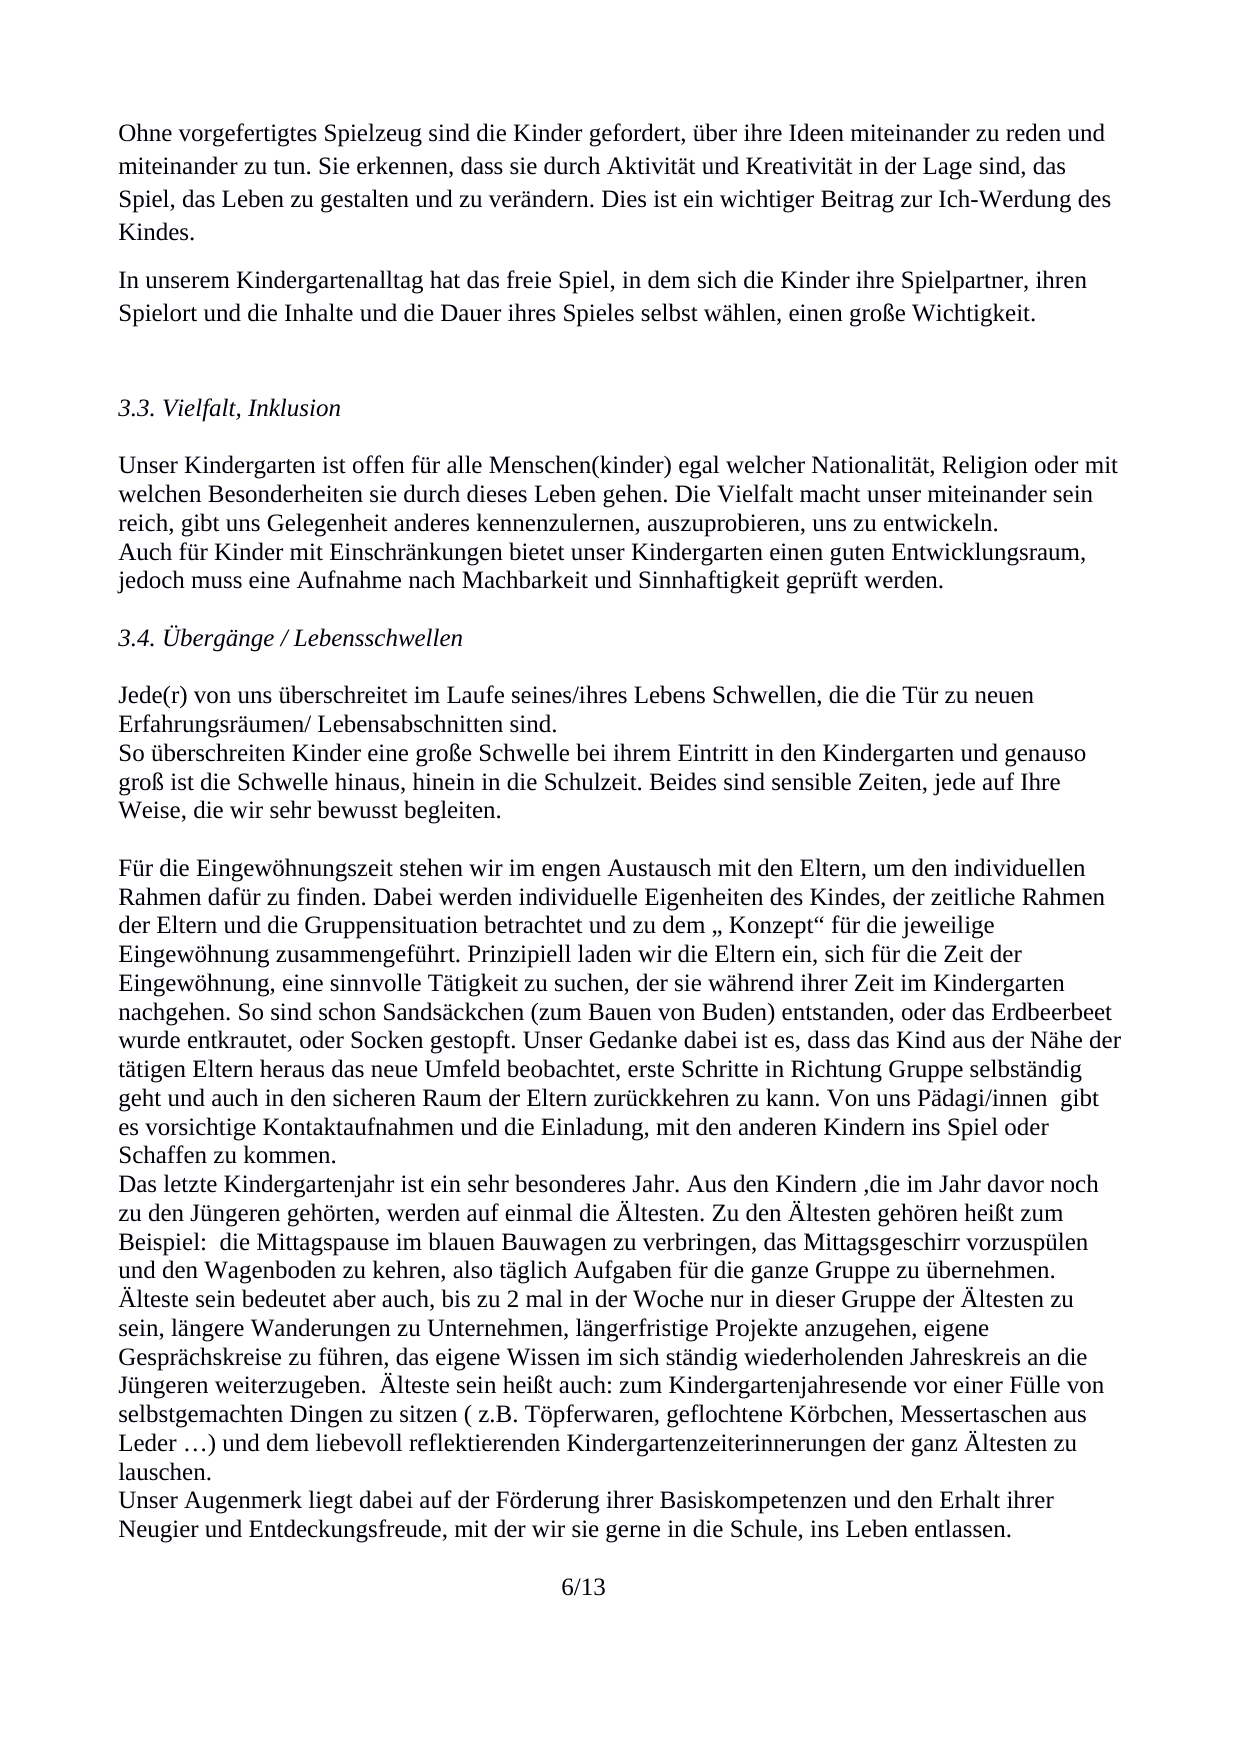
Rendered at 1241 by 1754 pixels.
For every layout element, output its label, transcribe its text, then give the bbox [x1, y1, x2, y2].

text Auch für Kinder mit Einschränkungen bietet unser Kindergarten einen guten Entwicklungsraum, jedoch muss eine Aufnahme nach Machbarkeit und Sinnhaftigkeit geprüft werden. [118, 537, 1122, 594]
text 6/13 [118, 1572, 1122, 1601]
text Für die Eingewöhnungszeit stehen wir im engen Austausch mit den Eltern, um den individuellen Rahmen dafür zu finden. Dabei werden individuelle Eigenheiten des Kindes, der zeitliche Rahmen der Eltern und die Gruppensituation betrachtet und zu dem „ Konzept“ für die jeweilige Eingewöhnung zusammengeführt. Prinzipiell laden wir die Eltern ein, sich für die Zeit der Eingewöhnung, eine sinnvolle Tätigkeit zu suchen, der sie während ihrer Zeit im Kindergarten nachgehen. So sind schon Sandsäckchen (zum Bauen von Buden) entstanden, oder das Erdbeerbeet wurde entkrautet, oder Socken gestopft. Unser Gedanke dabei ist es, dass das Kind aus der Nähe der tätigen Eltern heraus das neue Umfeld beobachtet, erste Schritte in Richtung Gruppe selbständig geht und auch in den sicheren Raum der Eltern zurückkehren zu kann. Von uns Pädagi/innen gibt es vorsichtige Kontaktaufnahmen und die Einladung, mit den anderen Kindern ins Spiel oder Schaffen zu kommen. [118, 853, 1122, 1169]
text Das letzte Kindergartenjahr ist ein sehr besonderes Jahr. Aus den Kindern ,die im Jahr davor noch zu den Jüngeren gehörten, werden auf einmal die Ältesten. Zu den Ältesten gehören heißt zum Beispiel: die Mittagspause im blauen Bauwagen zu verbringen, das Mittagsgeschirr vorzuspülen und den Wagenboden zu kehren, also täglich Aufgaben für die ganze Gruppe zu übernehmen. Älteste sein bedeutet aber auch, bis zu 2 mal in der Woche nur in dieser Gruppe der Ältesten zu sein, längere Wanderungen zu Unternehmen, längerfristige Projekte anzugehen, eigene Gesprächskreise zu führen, das eigene Wissen im sich ständig wiederholenden Jahreskreis an die Jüngeren weiterzugeben. Älteste sein heißt auch: zum Kindergartenjahresende vor einer Fülle von selbstgemachten Dingen zu sitzen ( z.B. Töpferwaren, geflochtene Körbchen, Messertaschen aus Leder …) und dem liebevoll reflektierenden Kindergartenzeiterinnerungen der ganz Ältesten zu lauschen. [118, 1169, 1122, 1486]
text Unser Kindergarten ist offen für alle Menschen(kinder) egal welcher Nationalität, Religion oder mit welchen Besonderheiten sie durch dieses Leben gehen. Die Vielfalt macht unser miteinander sein reich, gibt uns Gelegenheit anderes kennenzulernen, auszuprobieren, uns zu entwickeln. [118, 451, 1122, 537]
text 3.3. Vielfalt, Inklusion [118, 393, 1122, 422]
text So überschreiten Kinder eine große Schwelle bei ihrem Eintritt in den Kindergarten und genauso groß ist die Schwelle hinaus, hinein in die Schulzeit. Beides sind sensible Zeiten, jede auf Ihre Weise, die wir sehr bewusst begleiten. [118, 738, 1122, 824]
text 3.4. Übergänge / Lebensschwellen [118, 623, 1122, 652]
text Unser Augenmerk liegt dabei auf der Förderung ihrer Basiskompetenzen und den Erhalt ihrer Neugier und Entdeckungsfreude, mit der wir sie gerne in die Schule, ins Leben entlassen. [118, 1486, 1122, 1572]
text In unserem Kindergartenalltag hat das freie Spiel, in dem sich die Kinder ihre Spielpartner, ihren Spielort und die Inhalte und die Dauer ihres Spieles selbst wählen, einen große Wichtigkeit. [118, 265, 1122, 327]
text Jede(r) von uns überschreitet im Laufe seines/ihres Lebens Schwellen, die die Tür zu neuen Erfahrungsräumen/ Lebensabschnitten sind. [118, 681, 1122, 738]
text Ohne vorgefertigtes Spielzeug sind die Kinder gefordert, über ihre Ideen miteinander zu reden und miteinander zu tun. Sie erkennen, dass sie durch Aktivität und Kreativität in der Lage sind, das Spiel, das Leben zu gestalten und zu verändern. Dies ist ein wichtiger Beitrag zur Ich-Werdung des Kindes. [118, 118, 1122, 246]
